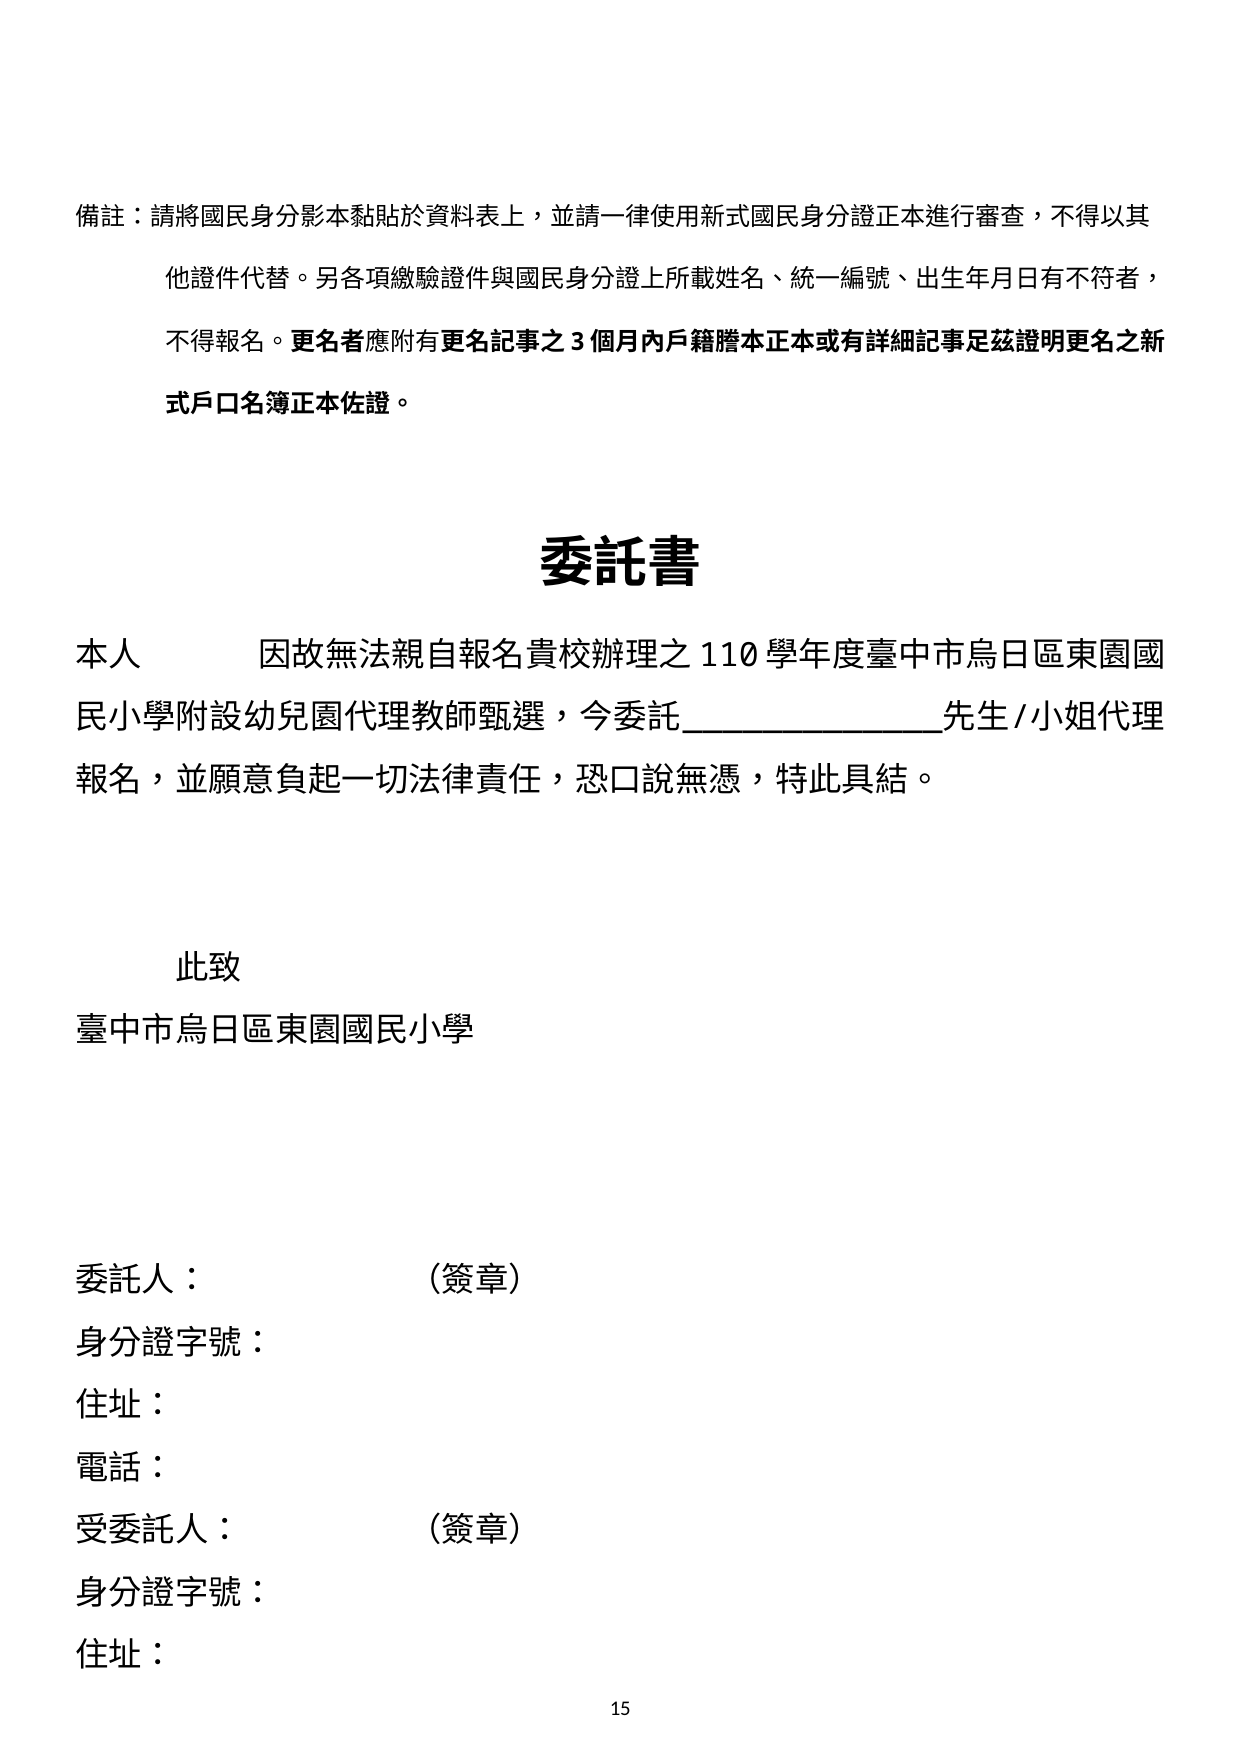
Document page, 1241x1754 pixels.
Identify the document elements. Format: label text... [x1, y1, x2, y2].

text 備註：請將國民身分影本黏貼於資料表上，並請一律使用新式國民身分證正本進行審查，不得以其 [75, 173, 1165, 235]
text 住址： [75, 1360, 1165, 1423]
text 委託人： （簽章） [75, 1235, 1165, 1298]
text 本人 因故無法親自報名貴校辦理之110學年度臺中市烏日區東園國民小學附設幼兒園代理教師甄選，今委託_____________先生/小姐代理報名，並願意負起一切法律責任，恐口說無憑，特此具結。 [75, 610, 1165, 798]
text 身分證字號： [75, 1548, 1165, 1610]
text 此致 [125, 923, 1165, 985]
text 受委託人： （簽章） [75, 1485, 1165, 1548]
text 臺中市烏日區東園國民小學 [75, 985, 1165, 1048]
text 委託書 [75, 485, 1165, 610]
text 他證件代替。另各項繳驗證件與國民身分證上所載姓名、統一編號、出生年月日有不符者， [75, 235, 1165, 298]
text 式戶口名簿正本佐證。 [75, 360, 1165, 423]
text 住址： [75, 1610, 1165, 1673]
text 不得報名。更名者應附有更名記事之3個月內戶籍謄本正本或有詳細記事足茲證明更名之新 [75, 298, 1165, 360]
text 電話： [75, 1423, 1165, 1485]
text 身分證字號： [75, 1298, 1165, 1360]
